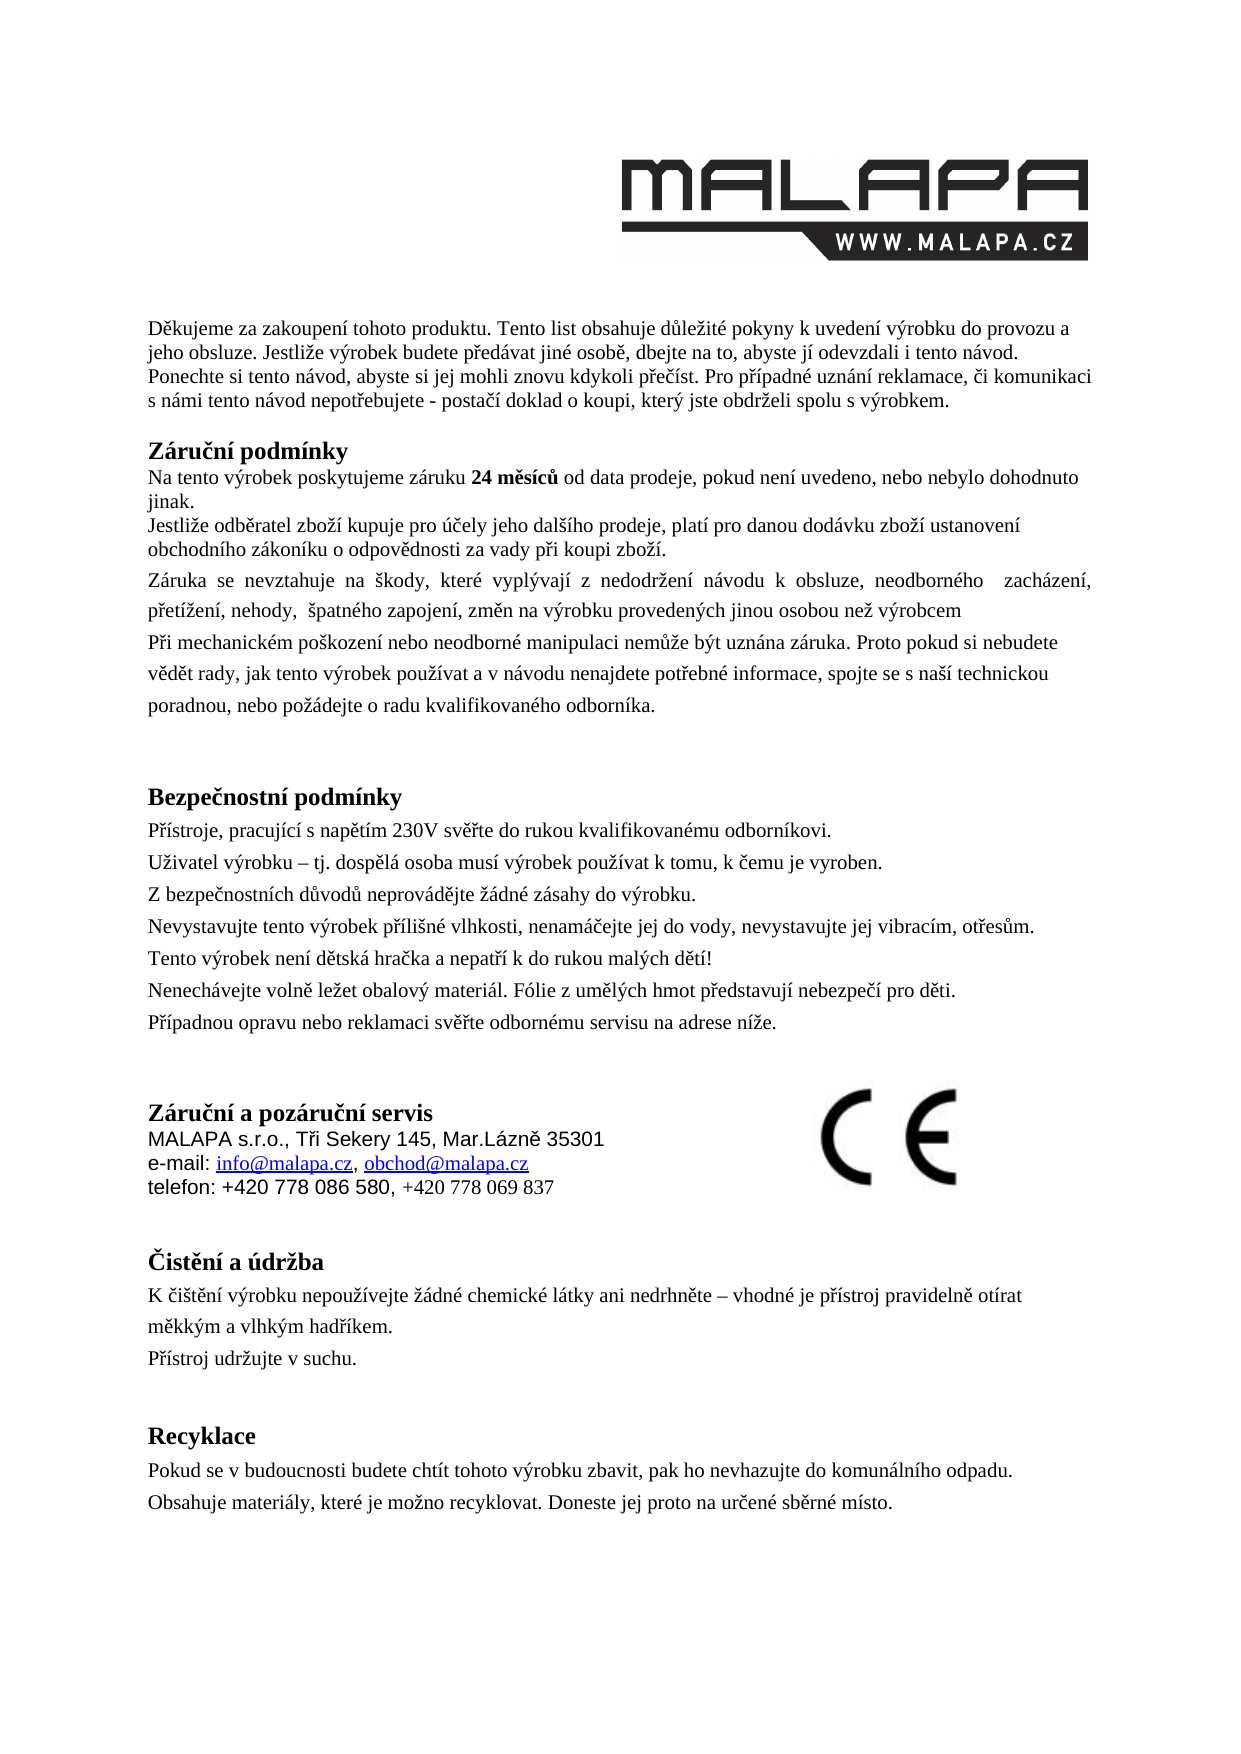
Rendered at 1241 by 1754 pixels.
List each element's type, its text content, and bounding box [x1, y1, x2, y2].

text Nevystavujte tento výrobek přílišné vlhkosti, nenamáčejte jej do vody, nevystavujte jej vibracím, otřesům. [148, 906, 1093, 938]
picture [619, 156, 1092, 264]
text Nenechávejte volně ležet obalový materiál. Fólie z umělých hmot představují nebezpečí pro děti. [148, 970, 1093, 1002]
text Děkujeme za zakoupení tohoto produktu. Tento list obsahuje důležité pokyny k uvedení výrobku do provozu a jeho obsluze. Jestliže výrobek budete předávat jiné osobě, dbejte na to, abyste jí odevzdali i tento návod. Ponechte si tento návod, abyste si jej mohli znovu kdykoli přečíst. Pro případné uznání reklamace, či komunikaci s námi tento návod nepotřebujete - postačí doklad o koupi, který jste obdrželi spolu s výrobkem. [148, 316, 1093, 412]
text MALAPA s.r.o., Tři Sekery 145, Mar.Lázně 35301 [148, 1126, 811, 1150]
text [967, 1098, 1093, 1126]
text Recyklace [148, 1418, 1093, 1450]
text Přístroj udržujte v suchu. [148, 1338, 1093, 1370]
text e-mail: info@malapa.cz, obchod@malapa.cz [148, 1150, 811, 1174]
text Záruka se nevztahuje na škody, které vyplývají z nedodržení návodu k obsluze, neodborného zacházení, přetížení, nehody, špatného zapojení, změn na výrobku provedených jinou osobou než výrobcem [148, 561, 1093, 622]
text Na tento výrobek poskytujeme záruku 24 měsíců od data prodeje, pokud není uvedeno, nebo nebylo dohodnuto jinak. [148, 465, 1093, 513]
text Přístroje, pracující s napětím 230V svěřte do rukou kvalifikovanému odborníkovi. [148, 811, 1093, 842]
text Bezpečnostní podmínky [148, 779, 1093, 811]
text [967, 1150, 1093, 1174]
text Tento výrobek není dětská hračka a nepatří k do rukou malých dětí! [148, 938, 1093, 970]
text Záruční a pozáruční servis [148, 1098, 811, 1126]
text Záruční podmínky [148, 436, 1093, 465]
text Čistění a údržba [148, 1247, 1093, 1275]
text Při mechanickém poškození nebo neodborné manipulaci nemůže být uznána záruka. Proto pokud si nebudete vědět rady, jak tento výrobek používat a v návodu nenajdete potřebné informace, spojte se s naší technickou poradnou, nebo požádejte o radu kvalifikovaného odborníka. [148, 622, 1093, 717]
text Případnou opravu nebo reklamaci svěřte odbornému servisu na adrese níže. [148, 1002, 1093, 1034]
text telefon: +420 778 086 580, +420 778 069 837 [148, 1174, 1093, 1199]
picture [812, 1080, 966, 1194]
text Pokud se v budoucnosti budete chtít tohoto výrobku zbavit, pak ho nevhazujte do komunálního odpadu. Obsahuje materiály, které je možno recyklovat. Doneste jej proto na určené sběrné místo. [148, 1450, 1093, 1514]
text Z bezpečnostních důvodů neprovádějte žádné zásahy do výrobku. [148, 874, 1093, 906]
text Jestliže odběratel zboží kupuje pro účely jeho dalšího prodeje, platí pro danou dodávku zboží ustanovení obchodního zákoníku o odpovědnosti za vady při koupi zboží. [148, 513, 1093, 561]
text Uživatel výrobku – tj. dospělá osoba musí výrobek používat k tomu, k čemu je vyroben. [148, 842, 1093, 874]
text [967, 1126, 1093, 1150]
text K čištění výrobku nepoužívejte žádné chemické látky ani nedrhněte – vhodné je přístroj pravidelně otírat měkkým a vlhkým hadříkem. [148, 1275, 1093, 1338]
